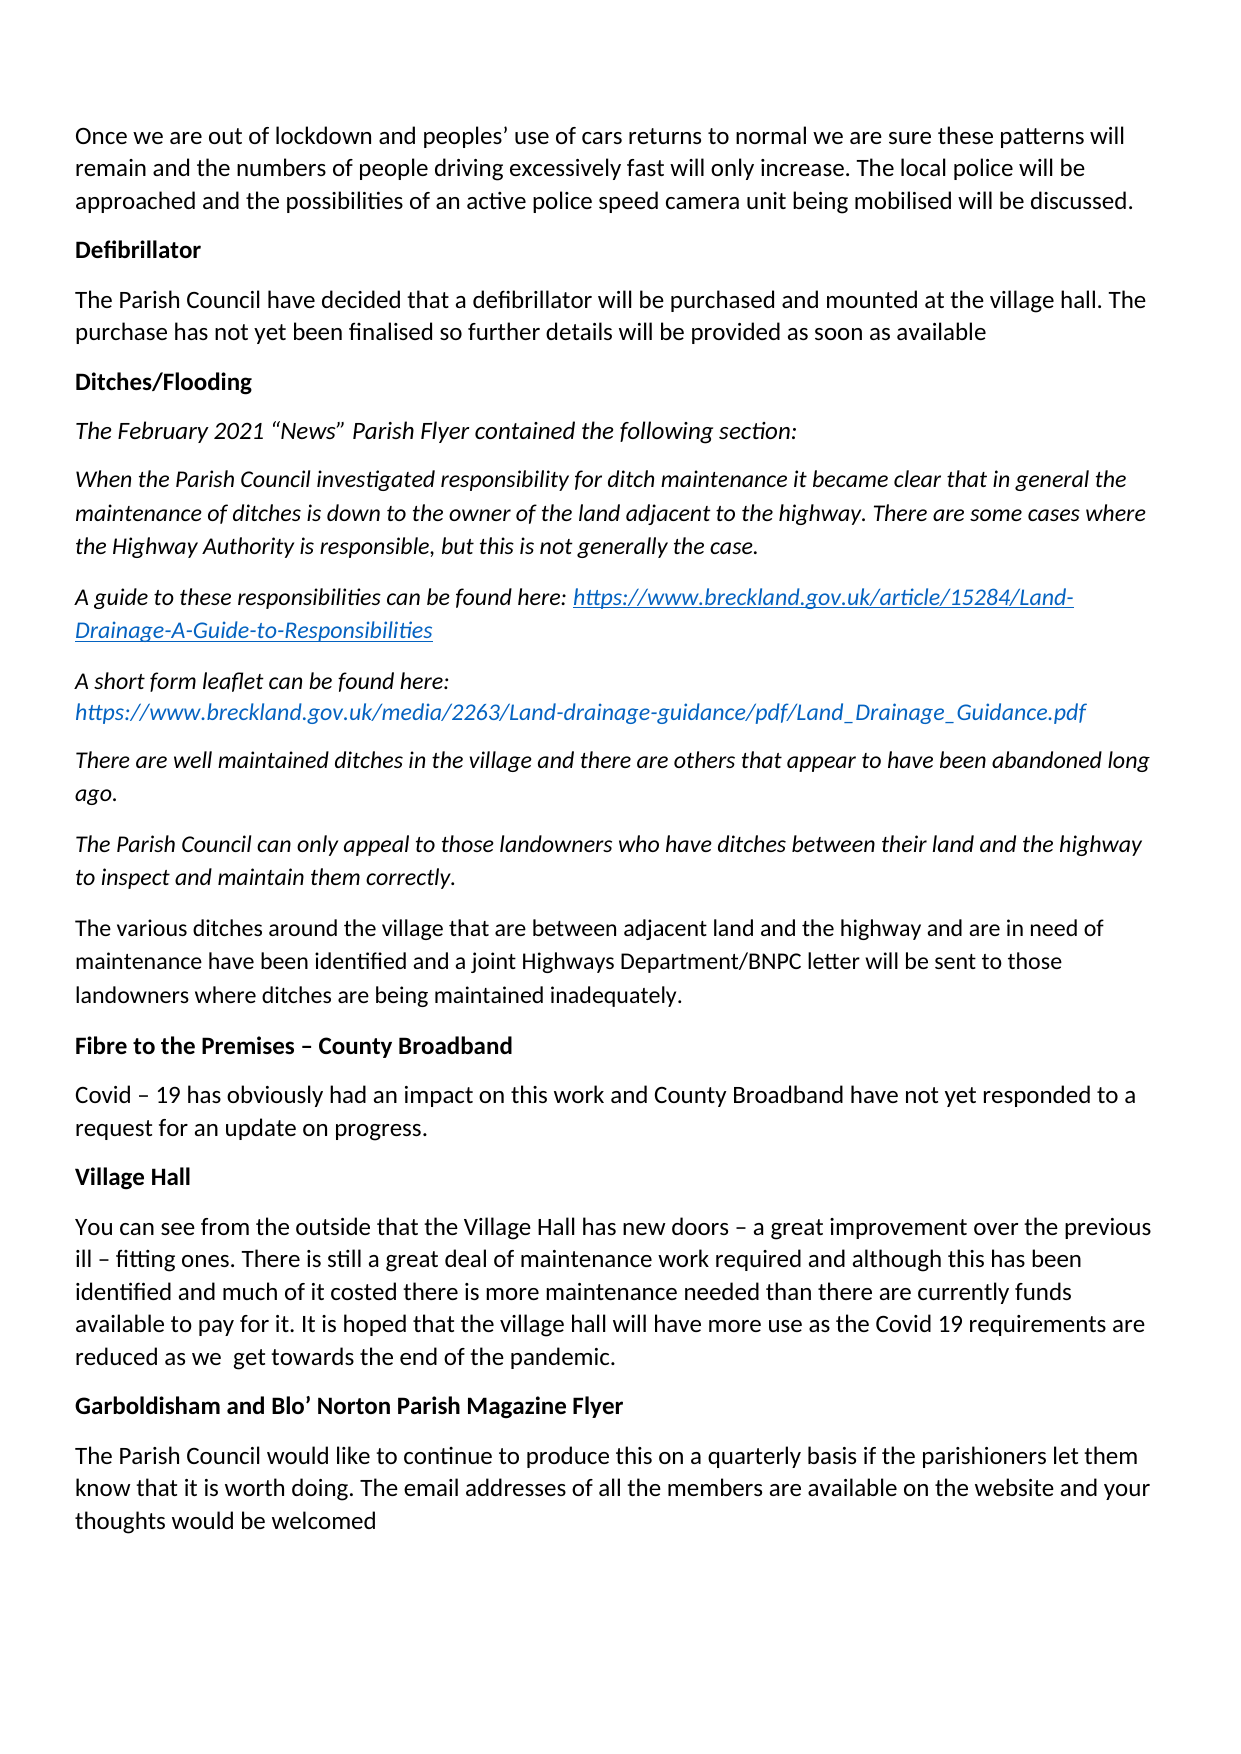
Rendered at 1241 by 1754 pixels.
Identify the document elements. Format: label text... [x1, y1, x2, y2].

text The Parish Council can only appeal to those landowners who have ditches between their land and the highway to inspect and maintain them correctly. [75, 829, 1165, 892]
text Once we are out of lockdown and peoples’ use of cars returns to normal we are sure these patterns will remain and the numbers of people driving excessively fast will only increase. The local police will be approached and the possibilities of an active police speed camera unit being mobilised will be discussed. [75, 120, 1165, 216]
text There are well maintained ditches in the village and there are others that appear to have been abandoned long ago. [75, 745, 1165, 808]
text Ditches/Flooding [75, 366, 1165, 396]
text Fibre to the Premises – County Broadband [75, 1030, 1165, 1061]
text The February 2021 “News” Parish Flyer contained the following section: [75, 415, 1165, 445]
text Covid – 19 has obviously had an impact on this work and County Broadband have not yet responded to a request for an update on progress. [75, 1080, 1165, 1143]
text Village Hall [75, 1162, 1165, 1192]
text A short form leaflet can be found here: https://www.breckland.gov.uk/media/2263/Land-drainage-guidance/pdf/Land_Drainage_Guidance.pdf [75, 666, 1165, 726]
text Defibrillator [75, 234, 1165, 265]
text A guide to these responsibilities can be found here: https://www.breckland.gov.uk/article/15284/Land-Drainage-A-Guide-to-Responsibilities [75, 582, 1165, 645]
text The various ditches around the village that are between adjacent land and the highway and are in need of maintenance have been identified and a joint Highways Department/BNPC letter will be sent to those landowners where ditches are being maintained inadequately. [75, 913, 1165, 1009]
text Garboldisham and Blo’ Norton Parish Magazine Flyer [75, 1391, 1165, 1421]
text When the Parish Council investigated responsibility for ditch maintenance it became clear that in general the maintenance of ditches is down to the owner of the land adjacent to the highway. There are some cases where the Highway Authority is responsible, but this is not generally the case. [75, 464, 1165, 561]
text You can see from the outside that the Village Hall has new doors – a great improvement over the previous ill – fitting ones. There is still a great deal of maintenance work required and although this has been identified and much of it costed there is more maintenance needed than there are currently funds available to pay for it. It is hoped that the village hall will have more use as the Covid 19 requirements are reduced as we get towards the end of the pandemic. [75, 1211, 1165, 1372]
text The Parish Council have decided that a defibrillator will be purchased and mounted at the village hall. The purchase has not yet been finalised so further details will be provided as soon as available [75, 284, 1165, 347]
text The Parish Council would like to continue to produce this on a quarterly basis if the parishioners let them know that it is worth doing. The email addresses of all the members are available on the website and your thoughts would be welcomed [75, 1440, 1165, 1536]
